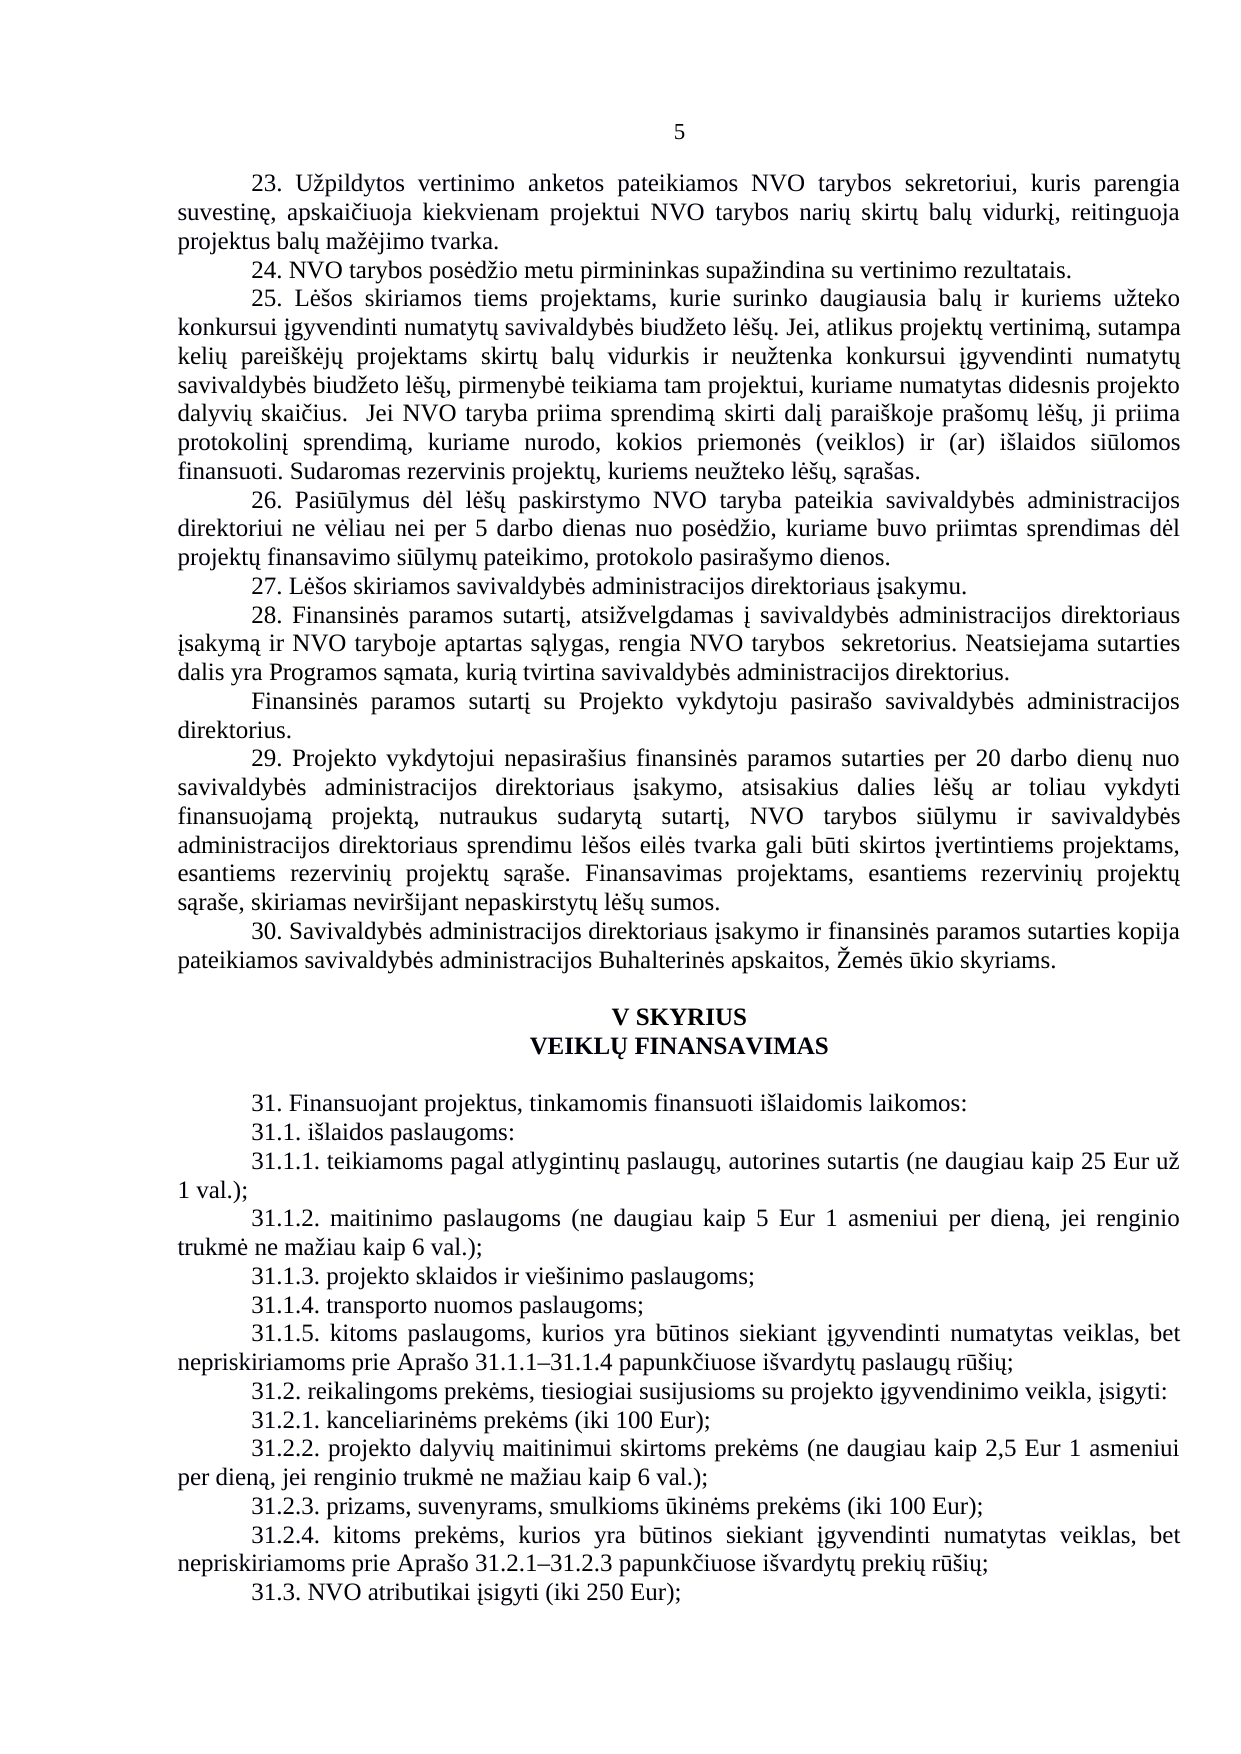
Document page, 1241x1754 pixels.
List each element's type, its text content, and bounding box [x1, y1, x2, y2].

text 31.1.1. teikiamoms pagal atlygintinų paslaugų, autorines sutartis (ne daugiau kaip 25 Eur už 1 val.); [177, 1146, 1181, 1203]
text 30. Savivaldybės administracijos direktoriaus įsakymo ir finansinės paramos sutarties kopija pateikiamos savivaldybės administracijos Buhalterinės apskaitos, Žemės ūkio skyriams. [177, 916, 1181, 973]
text 31.1. išlaidos paslaugoms: [177, 1117, 1181, 1146]
text 26. Pasiūlymus dėl lėšų paskirstymo NVO taryba pateikia savivaldybės administracijos direktoriui ne vėliau nei per 5 darbo dienas nuo posėdžio, kuriame buvo priimtas sprendimas dėl projektų finansavimo siūlymų pateikimo, protokolo pasirašymo dienos. [177, 485, 1181, 571]
text 31.2.4. kitoms prekėms, kurios yra būtinos siekiant įgyvendinti numatytas veiklas, bet nepriskiriamoms prie Aprašo 31.2.1–31.2.3 papunkčiuose išvardytų prekių rūšių; [177, 1520, 1181, 1577]
text 25. Lėšos skiriamos tiems projektams, kurie surinko daugiausia balų ir kuriems užteko konkursui įgyvendinti numatytų savivaldybės biudžeto lėšų. Jei, atlikus projektų vertinimą, sutampa kelių pareiškėjų projektams skirtų balų vidurkis ir neužtenka konkursui įgyvendinti numatytų savivaldybės biudžeto lėšų, pirmenybė teikiama tam projektui, kuriame numatytas didesnis projekto dalyvių skaičius. Jei NVO taryba priima sprendimą skirti dalį paraiškoje prašomų lėšų, ji priima protokolinį sprendimą, kuriame nurodo, kokios priemonės (veiklos) ir (ar) išlaidos siūlomos finansuoti. Sudaromas rezervinis projektų, kuriems neužteko lėšų, sąrašas. [177, 283, 1181, 485]
text 27. Lėšos skiriamos savivaldybės administracijos direktoriaus įsakymu. [177, 571, 1181, 600]
text 31.1.2. maitinimo paslaugoms (ne daugiau kaip 5 Eur 1 asmeniui per dieną, jei renginio trukmė ne mažiau kaip 6 val.); [177, 1203, 1181, 1261]
text Finansinės paramos sutartį su Projekto vykdytoju pasirašo savivaldybės administracijos direktorius. [177, 686, 1181, 743]
text 31.3. NVO atributikai įsigyti (iki 250 Eur); [177, 1577, 1181, 1606]
text 31.1.3. projekto sklaidos ir viešinimo paslaugoms; [177, 1261, 1181, 1290]
text 31.2.1. kanceliarinėms prekėms (iki 100 Eur); [177, 1405, 1181, 1433]
text 31.2.3. prizams, suvenyrams, smulkioms ūkinėms prekėms (iki 100 Eur); [177, 1491, 1181, 1520]
text 31.1.4. transporto nuomos paslaugoms; [177, 1290, 1181, 1318]
text VEIKLŲ FINANSAVIMAS [177, 1031, 1181, 1060]
text 31.2.2. projekto dalyvių maitinimui skirtoms prekėms (ne daugiau kaip 2,5 Eur 1 asmeniui per dieną, jei renginio trukmė ne mažiau kaip 6 val.); [177, 1433, 1181, 1491]
text 31.2. reikalingoms prekėms, tiesiogiai susijusioms su projekto įgyvendinimo veikla, įsigyti: [177, 1376, 1181, 1405]
text 24. NVO tarybos posėdžio metu pirmininkas supažindina su vertinimo rezultatais. [177, 255, 1181, 283]
text v skyrius [177, 1002, 1181, 1031]
text 31.1.5. kitoms paslaugoms, kurios yra būtinos siekiant įgyvendinti numatytas veiklas, bet nepriskiriamoms prie Aprašo 31.1.1–31.1.4 papunkčiuose išvardytų paslaugų rūšių; [177, 1318, 1181, 1376]
text 31. Finansuojant projektus, tinkamomis finansuoti išlaidomis laikomos: [177, 1088, 1181, 1117]
text 23. Užpildytos vertinimo anketos pateikiamos NVO tarybos sekretoriui, kuris parengia suvestinę, apskaičiuoja kiekvienam projektui NVO tarybos narių skirtų balų vidurkį, reitinguoja projektus balų mažėjimo tvarka. [177, 168, 1181, 255]
text 28. Finansinės paramos sutartį, atsižvelgdamas į savivaldybės administracijos direktoriaus įsakymą ir NVO taryboje aptartas sąlygas, rengia NVO tarybos sekretorius. Neatsiejama sutarties dalis yra Programos sąmata, kurią tvirtina savivaldybės administracijos direktorius. [177, 600, 1181, 686]
text 29. Projekto vykdytojui nepasirašius finansinės paramos sutarties per 20 darbo dienų nuo savivaldybės administracijos direktoriaus įsakymo, atsisakius dalies lėšų ar toliau vykdyti finansuojamą projektą, nutraukus sudarytą sutartį, NVO tarybos siūlymu ir savivaldybės administracijos direktoriaus sprendimu lėšos eilės tvarka gali būti skirtos įvertintiems projektams, esantiems rezervinių projektų sąraše. Finansavimas projektams, esantiems rezervinių projektų sąraše, skiriamas neviršijant nepaskirstytų lėšų sumos. [177, 743, 1181, 916]
